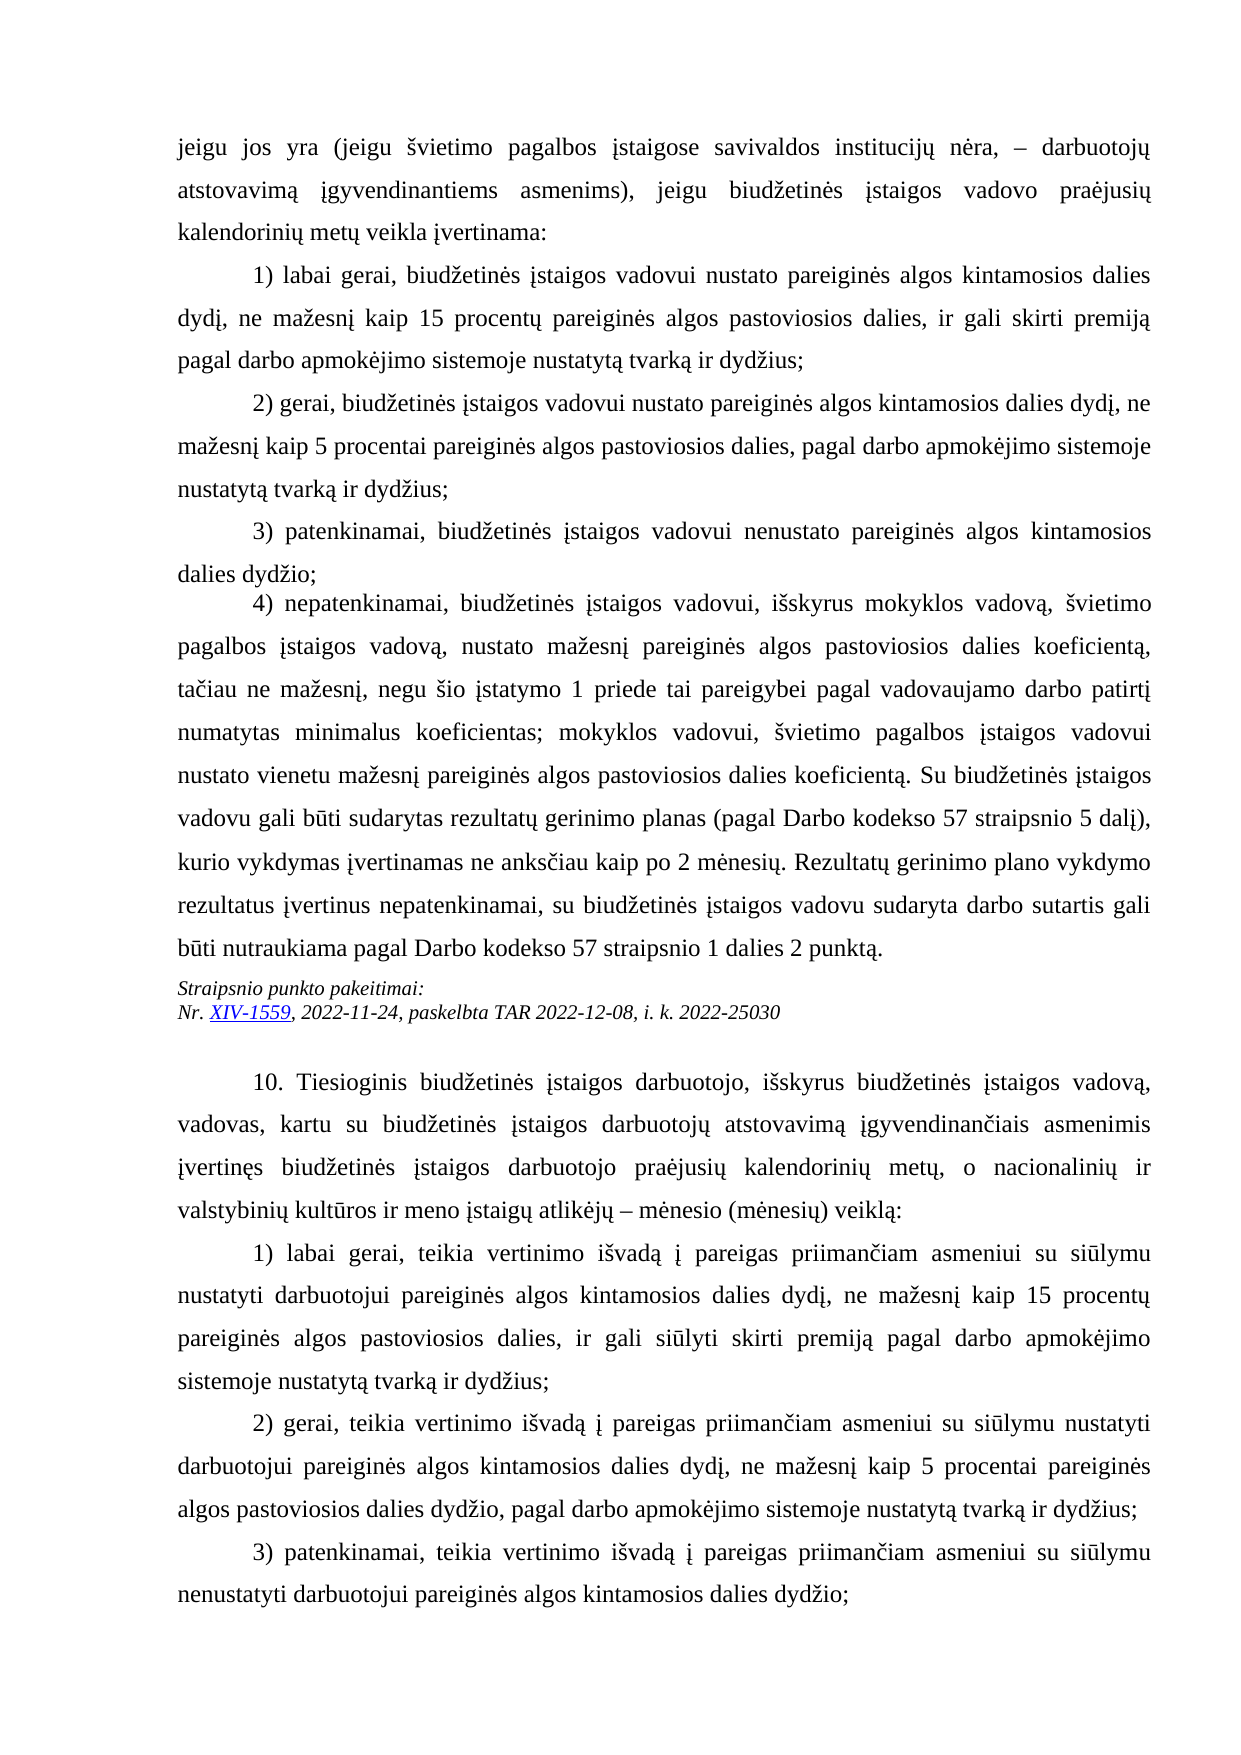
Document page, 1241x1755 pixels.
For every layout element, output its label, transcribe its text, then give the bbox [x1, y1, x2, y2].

text Nr. XIV-1559, 2022-11-24, paskelbta TAR 2022-12-08, i. k. 2022-25030 [177, 1000, 1152, 1024]
text Straipsnio punkto pakeitimai: [177, 976, 1152, 1000]
text 2) gerai, teikia vertinimo išvadą į pareigas priimančiam asmeniui su siūlymu nustatyti darbuotojui pareiginės algos kintamosios dalies dydį, ne mažesnį kaip 5 procentai pareiginės algos pastoviosios dalies dydžio, pagal darbo apmokėjimo sistemoje nustatytą tvarką ir dydžius; [177, 1394, 1152, 1523]
text 10. Tiesioginis biudžetinės įstaigos darbuotojo, išskyrus biudžetinės įstaigos vadovą, vadovas, kartu su biudžetinės įstaigos darbuotojų atstovavimą įgyvendinančiais asmenimis įvertinęs biudžetinės įstaigos darbuotojo praėjusių kalendorinių metų, o nacionalinių ir valstybinių kultūros ir meno įstaigų atlikėjų – mėnesio (mėnesių) veiklą: [177, 1053, 1152, 1224]
text 1) labai gerai, teikia vertinimo išvadą į pareigas priimančiam asmeniui su siūlymu nustatyti darbuotojui pareiginės algos kintamosios dalies dydį, ne mažesnį kaip 15 procentų pareiginės algos pastoviosios dalies, ir gali siūlyti skirti premiją pagal darbo apmokėjimo sistemoje nustatytą tvarką ir dydžius; [177, 1224, 1152, 1394]
text 3) patenkinamai, biudžetinės įstaigos vadovui nenustato pareiginės algos kintamosios dalies dydžio; [177, 502, 1152, 588]
text 4) nepatenkinamai, biudžetinės įstaigos vadovui, išskyrus mokyklos vadovą, švietimo pagalbos įstaigos vadovą, nustato mažesnį pareiginės algos pastoviosios dalies koeficientą, tačiau ne mažesnį, negu šio įstatymo 1 priede tai pareigybei pagal vadovaujamo darbo patirtį numatytas minimalus koeficientas; mokyklos vadovui, švietimo pagalbos įstaigos vadovui nustato vienetu mažesnį pareiginės algos pastoviosios dalies koeficientą. Su biudžetinės įstaigos vadovu gali būti sudarytas rezultatų gerinimo planas (pagal Darbo kodekso 57 straipsnio 5 dalį), kurio vykdymas įvertinamas ne anksčiau kaip po 2 mėnesių. Rezultatų gerinimo plano vykdymo rezultatus įvertinus nepatenkinamai, su biudžetinės įstaigos vadovu sudaryta darbo sutartis gali būti nutraukiama pagal Darbo kodekso 57 straipsnio 1 dalies 2 punktą. [177, 588, 1152, 962]
text 1) labai gerai, biudžetinės įstaigos vadovui nustato pareiginės algos kintamosios dalies dydį, ne mažesnį kaip 15 procentų pareiginės algos pastoviosios dalies, ir gali skirti premiją pagal darbo apmokėjimo sistemoje nustatytą tvarką ir dydžius; [177, 246, 1152, 374]
text 2) gerai, biudžetinės įstaigos vadovui nustato pareiginės algos kintamosios dalies dydį, ne mažesnį kaip 5 procentai pareiginės algos pastoviosios dalies, pagal darbo apmokėjimo sistemoje nustatytą tvarką ir dydžius; [177, 374, 1152, 502]
text 3) patenkinamai, teikia vertinimo išvadą į pareigas priimančiam asmeniui su siūlymu nenustatyti darbuotojui pareiginės algos kintamosios dalies dydžio; [177, 1523, 1152, 1608]
text jeigu jos yra (jeigu švietimo pagalbos įstaigose savivaldos institucijų nėra, – darbuotojų atstovavimą įgyvendinantiems asmenims), jeigu biudžetinės įstaigos vadovo praėjusių kalendorinių metų veikla įvertinama: [177, 118, 1152, 246]
